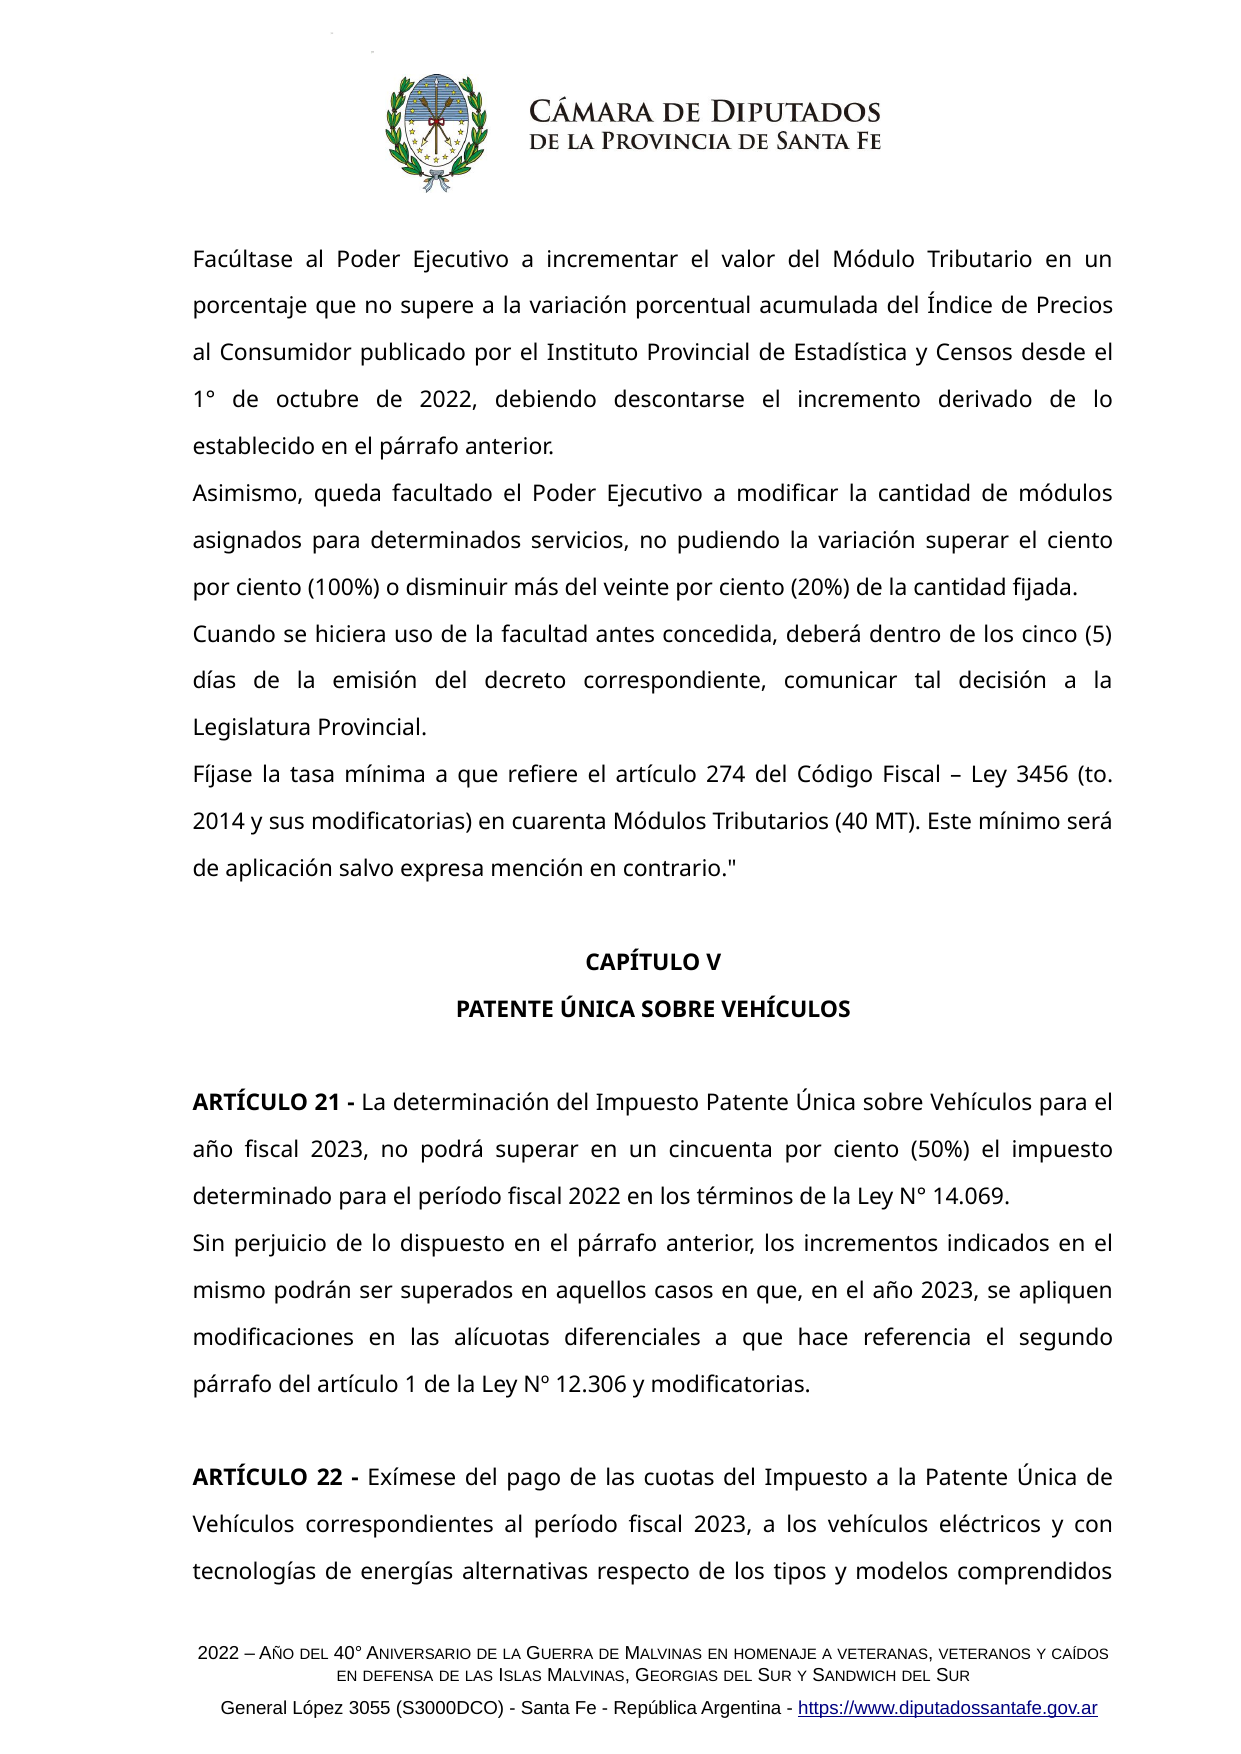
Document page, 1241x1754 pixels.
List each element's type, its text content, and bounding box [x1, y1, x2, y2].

text PATENTE ÚNICA SOBRE VEHÍCULOS [192, 992, 1114, 1024]
text Sin perjuicio de lo dispuesto en el párrafo anterior, los incrementos indicados en el mismo podrán ser superados en aquellos casos en que, en el año 2023, se apliquen modificaciones en las alícuotas diferenciales a que hace referencia el segundo párrafo del artículo 1 de la Ley Nº 12.306 y modificatorias. [192, 1227, 1114, 1399]
text ARTÍCULO 22 - Exímese del pago de las cuotas del Impuesto a la Patente Única de Vehículos correspondientes al período fiscal 2023, a los vehículos eléctricos y con tecnologías de energías alternativas respecto de los tipos y modelos comprendidos [192, 1461, 1114, 1586]
text Fíjase la tasa mínima a que refiere el artículo 274 del Código Fiscal – Ley 3456 (to. 2014 y sus modificatorias) en cuarenta Módulos Tributarios (40 MT). Este mínimo será de aplicación salvo expresa mención en contrario." [192, 758, 1114, 883]
picture [385, 74, 881, 197]
text Cuando se hiciera uso de la facultad antes concedida, deberá dentro de los cinco (5) días de la emisión del decreto correspondiente, comunicar tal decisión a la Legislatura Provincial. [192, 617, 1114, 742]
text Facúltase al Poder Ejecutivo a incrementar el valor del Módulo Tributario en un porcentaje que no supere a la variación porcentual acumulada del Índice de Precios al Consumidor publicado por el Instituto Provincial de Estadística y Censos desde el 1° de octubre de 2022, debiendo descontarse el incremento derivado de lo establecido en el párrafo anterior. [192, 242, 1114, 461]
text CAPÍTULO V [192, 946, 1114, 977]
text Asimismo, queda facultado el Poder Ejecutivo a modificar la cantidad de módulos asignados para determinados servicios, no pudiendo la variación superar el ciento por ciento (100%) o disminuir más del veinte por ciento (20%) de la cantidad fijada. [192, 477, 1114, 602]
text ARTÍCULO 21 - La determinación del Impuesto Patente Única sobre Vehículos para el año fiscal 2023, no podrá superar en un cincuenta por ciento (50%) el impuesto determinado para el período fiscal 2022 en los términos de la Ley N° 14.069. [192, 1086, 1114, 1211]
